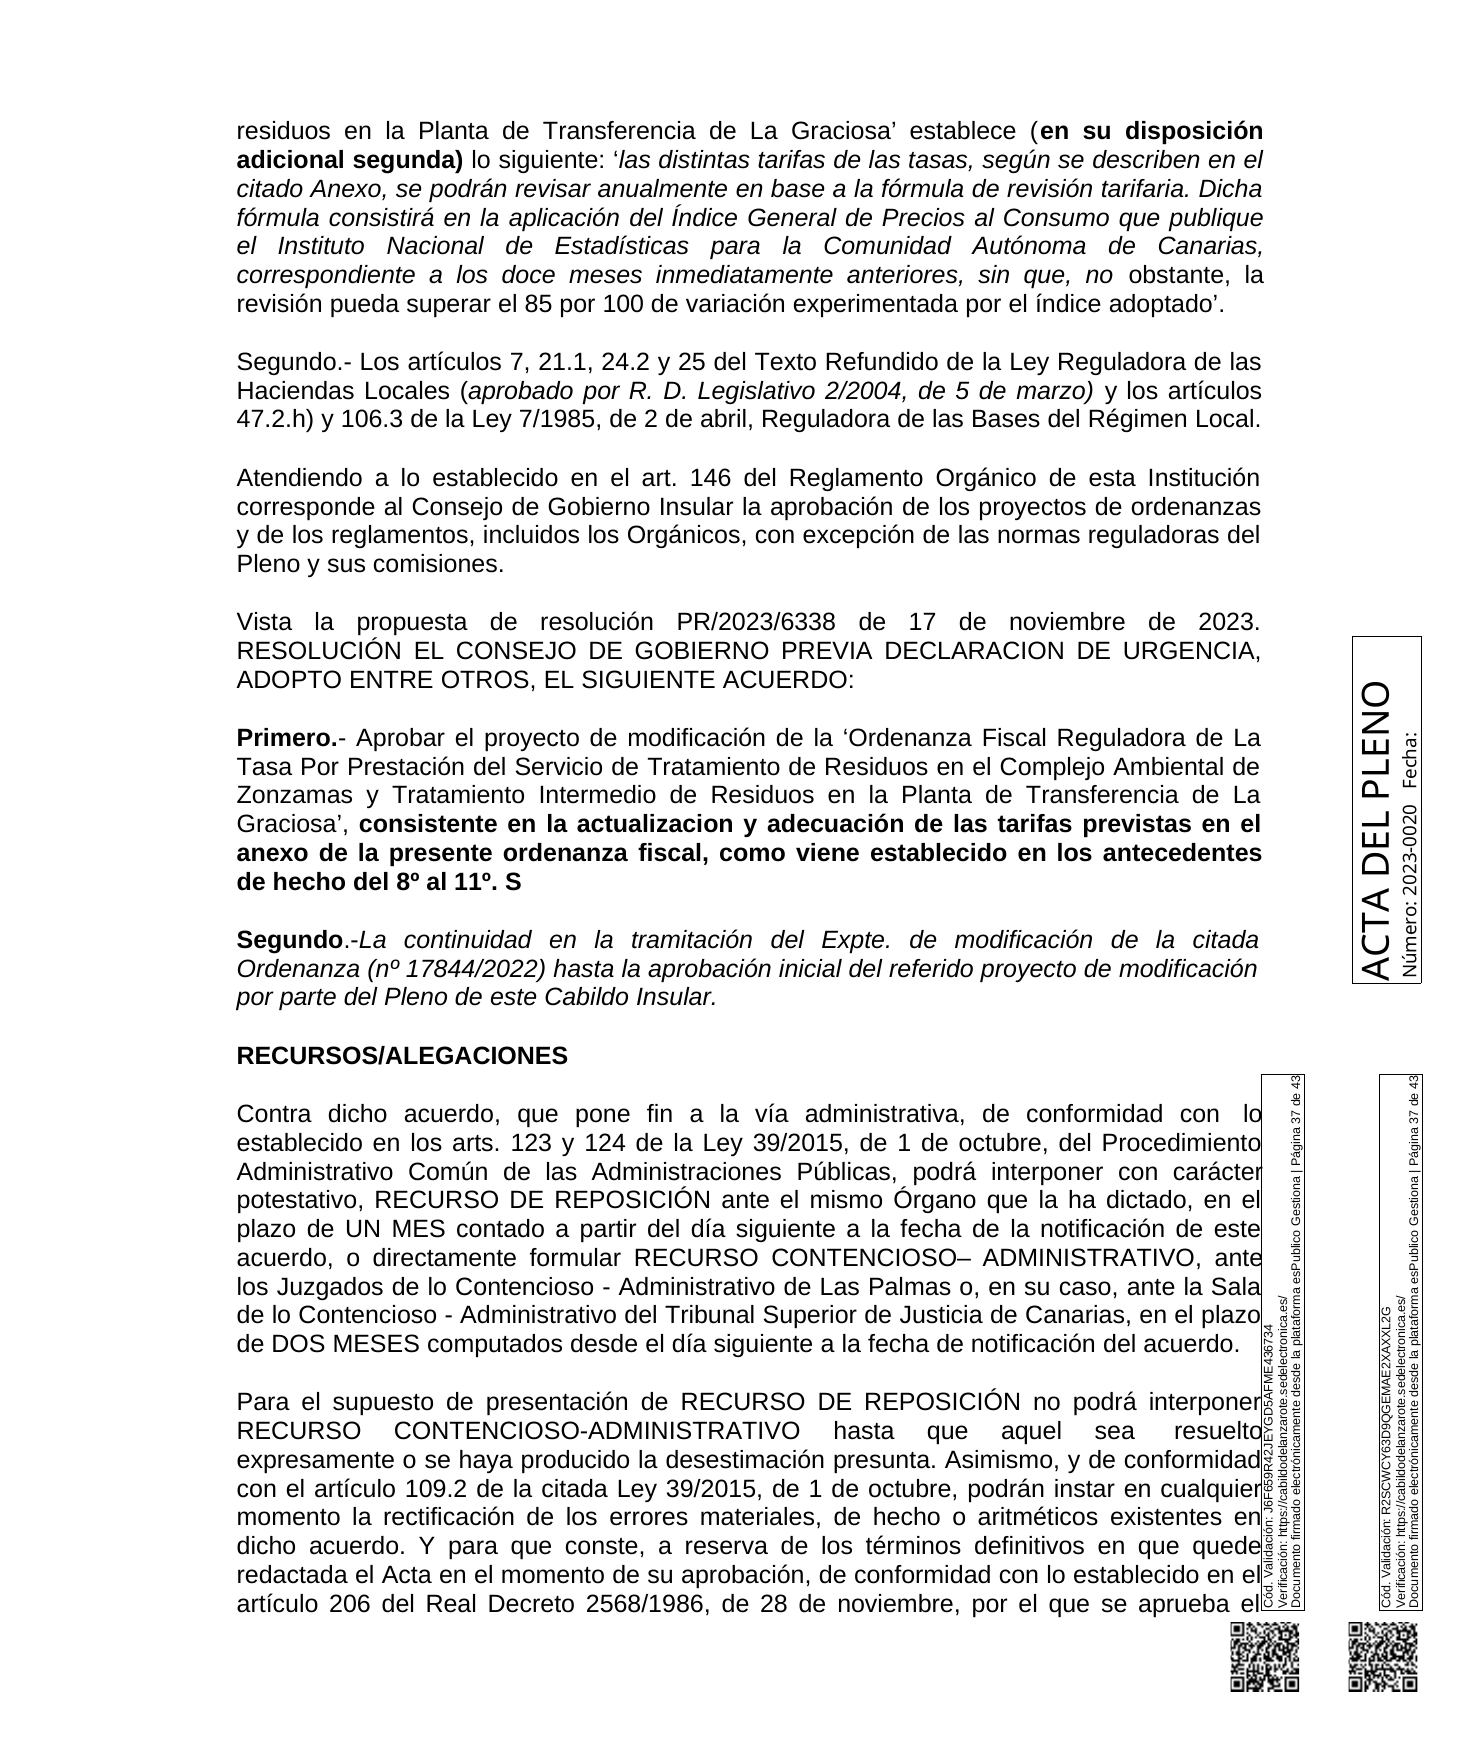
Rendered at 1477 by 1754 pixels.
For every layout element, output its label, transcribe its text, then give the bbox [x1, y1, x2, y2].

text Cód. Validación: R2SCWCY63D9QGEMAE2XAXXL2G [1380, 1076, 1392, 1610]
text Segundo.- Los artículos 7, 21.1, 24.2 y 25 del Texto Refundido de la Ley Reguladora de las Haciendas Locales (aprobado por R. D. Legislativo 2/2004, de 5 de marzo) y los artículos [236, 347, 1264, 404]
text Verificación: https://cabildodelanzarote.sedelectronica.es/ [1394, 1076, 1407, 1610]
text 47.2.h) y 106.3 de la Ley 7/1985, de 2 de abril, Reguladora de las Bases del Régimen Local. [236, 404, 1428, 433]
text Contra dicho acuerdo, que pone fin a la vía administrativa, de conformidad con lo establecido en los arts. 123 y 124 de la Ley 39/2015, de 1 de octubre, del Procedimiento Administrativo Común de las Administraciones Públicas, podrá interponer con carácter potestativo, RECURSO DE REPOSICIÓN ante el mismo Órgano que la ha dictado, en el plazo de UN MES contado a partir del día siguiente a la fecha de la notificación de este acuerdo, o directamente formular RECURSO CONTENCIOSO– ADMINISTRATIVO, ante los Juzgados de lo Contencioso - Administrativo de Las Palmas o, en su caso, ante la Sala de lo Contencioso - Administrativo del Tribunal Superior de Justicia de Canarias, en el plazo de DOS MESES computados desde el día siguiente a la fecha de notificación del acuerdo. [236, 1099, 1261, 1358]
text Verificación: https://cabildodelanzarote.sedelectronica.es/ [1276, 1076, 1289, 1610]
picture [1348, 1622, 1418, 1692]
text Documento firmado electrónicamente desde la plataforma esPublico Gestiona | Página 37 de 43 [1289, 1076, 1302, 1610]
text Atendiendo a lo establecido en el art. 146 del Reglamento Orgánico de esta Institución corresponde al Consejo de Gobierno Insular la aprobación de los proyectos de ordenanzas y de los reglamentos, incluidos los Orgánicos, con excepción de las normas reguladoras del Pleno y sus comisiones. [236, 463, 1262, 578]
text Documento firmado electrónicamente desde la plataforma esPublico Gestiona | Página 37 de 43 [1407, 1076, 1420, 1610]
text Número: 2023-0020 Fecha: 07/03/2024 [1398, 640, 1421, 983]
text Segundo.-La continuidad en la tramitación del Expte. de modificación de la citada Ordenanza (nº 17844/2022) hasta la aprobación inicial del referido proyecto de modificación por parte del Pleno de este Cabildo Insular. [236, 925, 1260, 1011]
text ACTA DEL PLENO [1353, 638, 1396, 983]
text Para el supuesto de presentación de RECURSO DE REPOSICIÓN no podrá interponer RECURSO CONTENCIOSO-ADMINISTRATIVO hasta que aquel sea resuelto expresamente o se haya producido la desestimación presunta. Asimismo, y de conformidad con el artículo 109.2 de la citada Ley 39/2015, de 1 de octubre, podrán instar en cualquier momento la rectificación de los errores materiales, de hecho o aritméticos existentes en dicho acuerdo. Y para que conste, a reserva de los términos definitivos en que quede redactada el Acta en el momento de su aprobación, de conformidad con lo establecido en el artículo 206 del Real Decreto 2568/1986, de 28 de noviembre, por el que se aprueba el [236, 1387, 1263, 1617]
text Vista la propuesta de resolución PR/2023/6338 de 17 de noviembre de 2023. RESOLUCIÓN EL CONSEJO DE GOBIERNO PREVIA DECLARACION DE URGENCIA, ADOPTO ENTRE OTROS, EL SIGUIENTE ACUERDO: [236, 607, 1263, 693]
subtitle RECURSOS/ALEGACIONES [236, 1041, 1428, 1069]
text Primero.- Aprobar el proyecto de modificación de la ‘Ordenanza Fiscal Reguladora de La Tasa Por Prestación del Servicio de Tratamiento de Residuos en el Complejo Ambiental de Zonzamas y Tratamiento Intermedio de Residuos en la Planta de Transferencia de La Graciosa’, consistente en la actualizacion y adecuación de las tarifas previstas en el anexo de la presente ordenanza fiscal, como viene establecido en los antecedentes de hecho del 8º al 11º. S [236, 723, 1262, 896]
text residuos en la Planta de Transferencia de La Graciosa’ establece (en su disposición adicional segunda) lo siguiente: ‘las distintas tarifas de las tasas, según se describen en el citado Anexo, se podrán revisar anualmente en base a la fórmula de revisión tarifaria. Dicha fórmula consistirá en la aplicación del Índice General de Precios al Consumo que publique el Instituto Nacional de Estadísticas para la Comunidad Autónoma de Canarias, correspondiente a los doce meses inmediatamente anteriores, sin que, no obstante, la revisión pueda superar el 85 por 100 de variación experimentada por el índice adoptado’. [236, 116, 1264, 318]
picture [1230, 1622, 1300, 1692]
text Cód. Validación: J6F659R42JEYGD5AFME436734 [1262, 1076, 1274, 1610]
